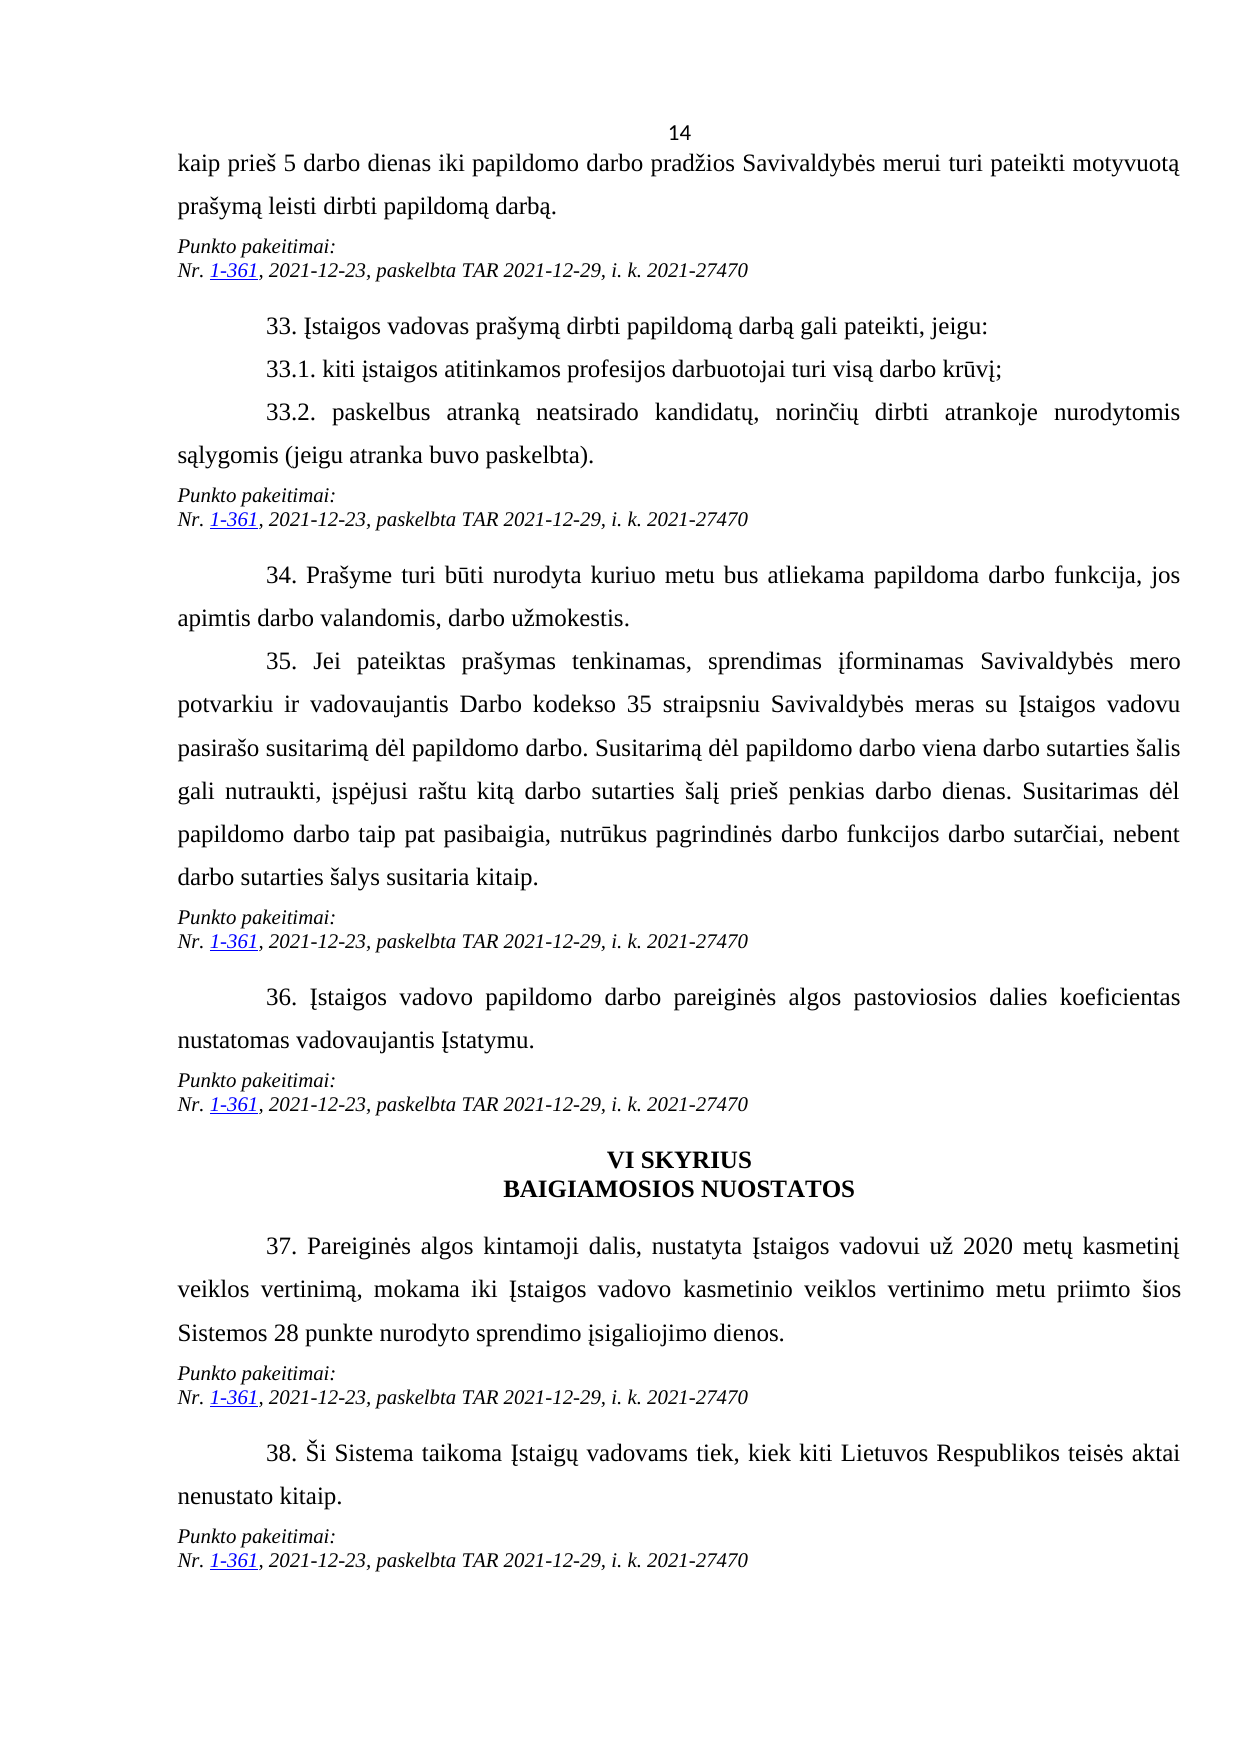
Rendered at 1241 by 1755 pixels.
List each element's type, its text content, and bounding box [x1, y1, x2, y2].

text 37. Pareiginės algos kintamoji dalis, nustatyta Įstaigos vadovui už 2020 metų kasmetinį veiklos vertinimą, mokama iki Įstaigos vadovo kasmetinio veiklos vertinimo metu priimto šios Sistemos 28 punkte nurodyto sprendimo įsigaliojimo dienos. [177, 1231, 1181, 1346]
text Punkto pakeitimai: [177, 234, 1181, 258]
text Punkto pakeitimai: [177, 1361, 1181, 1385]
text Punkto pakeitimai: [177, 1068, 1181, 1092]
text 33.2. paskelbus atranką neatsirado kandidatų, norinčių dirbti atrankoje nurodytomis sąlygomis (jeigu atranka buvo paskelbta). [177, 397, 1181, 469]
text Punkto pakeitimai: [177, 905, 1181, 929]
text 35. Jei pateiktas prašymas tenkinamas, sprendimas įforminamas Savivaldybės mero potvarkiu ir vadovaujantis Darbo kodekso 35 straipsniu Savivaldybės meras su Įstaigos vadovu pasirašo susitarimą dėl papildomo darbo. Susitarimą dėl papildomo darbo viena darbo sutarties šalis gali nutraukti, įspėjusi raštu kitą darbo sutarties šalį prieš penkias darbo dienas. Susitarimas dėl papildomo darbo taip pat pasibaigia, nutrūkus pagrindinės darbo funkcijos darbo sutarčiai, nebent darbo sutarties šalys susitaria kitaip. [177, 646, 1181, 891]
text 38. Ši Sistema taikoma Įstaigų vadovams tiek, kiek kiti Lietuvos Respublikos teisės aktai nenustato kitaip. [177, 1438, 1181, 1509]
text Nr. 1-361, 2021-12-23, paskelbta TAR 2021-12-29, i. k. 2021-27470 [177, 1548, 1181, 1572]
text 36. Įstaigos vadovo papildomo darbo pareiginės algos pastoviosios dalies koeficientas nustatomas vadovaujantis Įstatymu. [177, 982, 1181, 1054]
text Nr. 1-361, 2021-12-23, paskelbta TAR 2021-12-29, i. k. 2021-27470 [177, 1092, 1181, 1116]
text 34. Prašyme turi būti nurodyta kuriuo metu bus atliekama papildoma darbo funkcija, jos apimtis darbo valandomis, darbo užmokestis. [177, 560, 1181, 632]
text Nr. 1-361, 2021-12-23, paskelbta TAR 2021-12-29, i. k. 2021-27470 [177, 258, 1181, 282]
text Nr. 1-361, 2021-12-23, paskelbta TAR 2021-12-29, i. k. 2021-27470 [177, 929, 1181, 953]
text Punkto pakeitimai: [177, 1524, 1181, 1548]
text kaip prieš 5 darbo dienas iki papildomo darbo pradžios Savivaldybės merui turi pateikti motyvuotą prašymą leisti dirbti papildomą darbą. [177, 148, 1181, 219]
text 33. Įstaigos vadovas prašymą dirbti papildomą darbą gali pateikti, jeigu: [177, 311, 1181, 339]
text BAIGIAMOSIOS NUOSTATOS [177, 1174, 1181, 1203]
text Nr. 1-361, 2021-12-23, paskelbta TAR 2021-12-29, i. k. 2021-27470 [177, 1385, 1181, 1409]
text Punkto pakeitimai: [177, 483, 1181, 507]
text VI SKYRIUS [177, 1145, 1181, 1174]
text 33.1. kiti įstaigos atitinkamos profesijos darbuotojai turi visą darbo krūvį; [177, 354, 1181, 383]
text Nr. 1-361, 2021-12-23, paskelbta TAR 2021-12-29, i. k. 2021-27470 [177, 507, 1181, 531]
